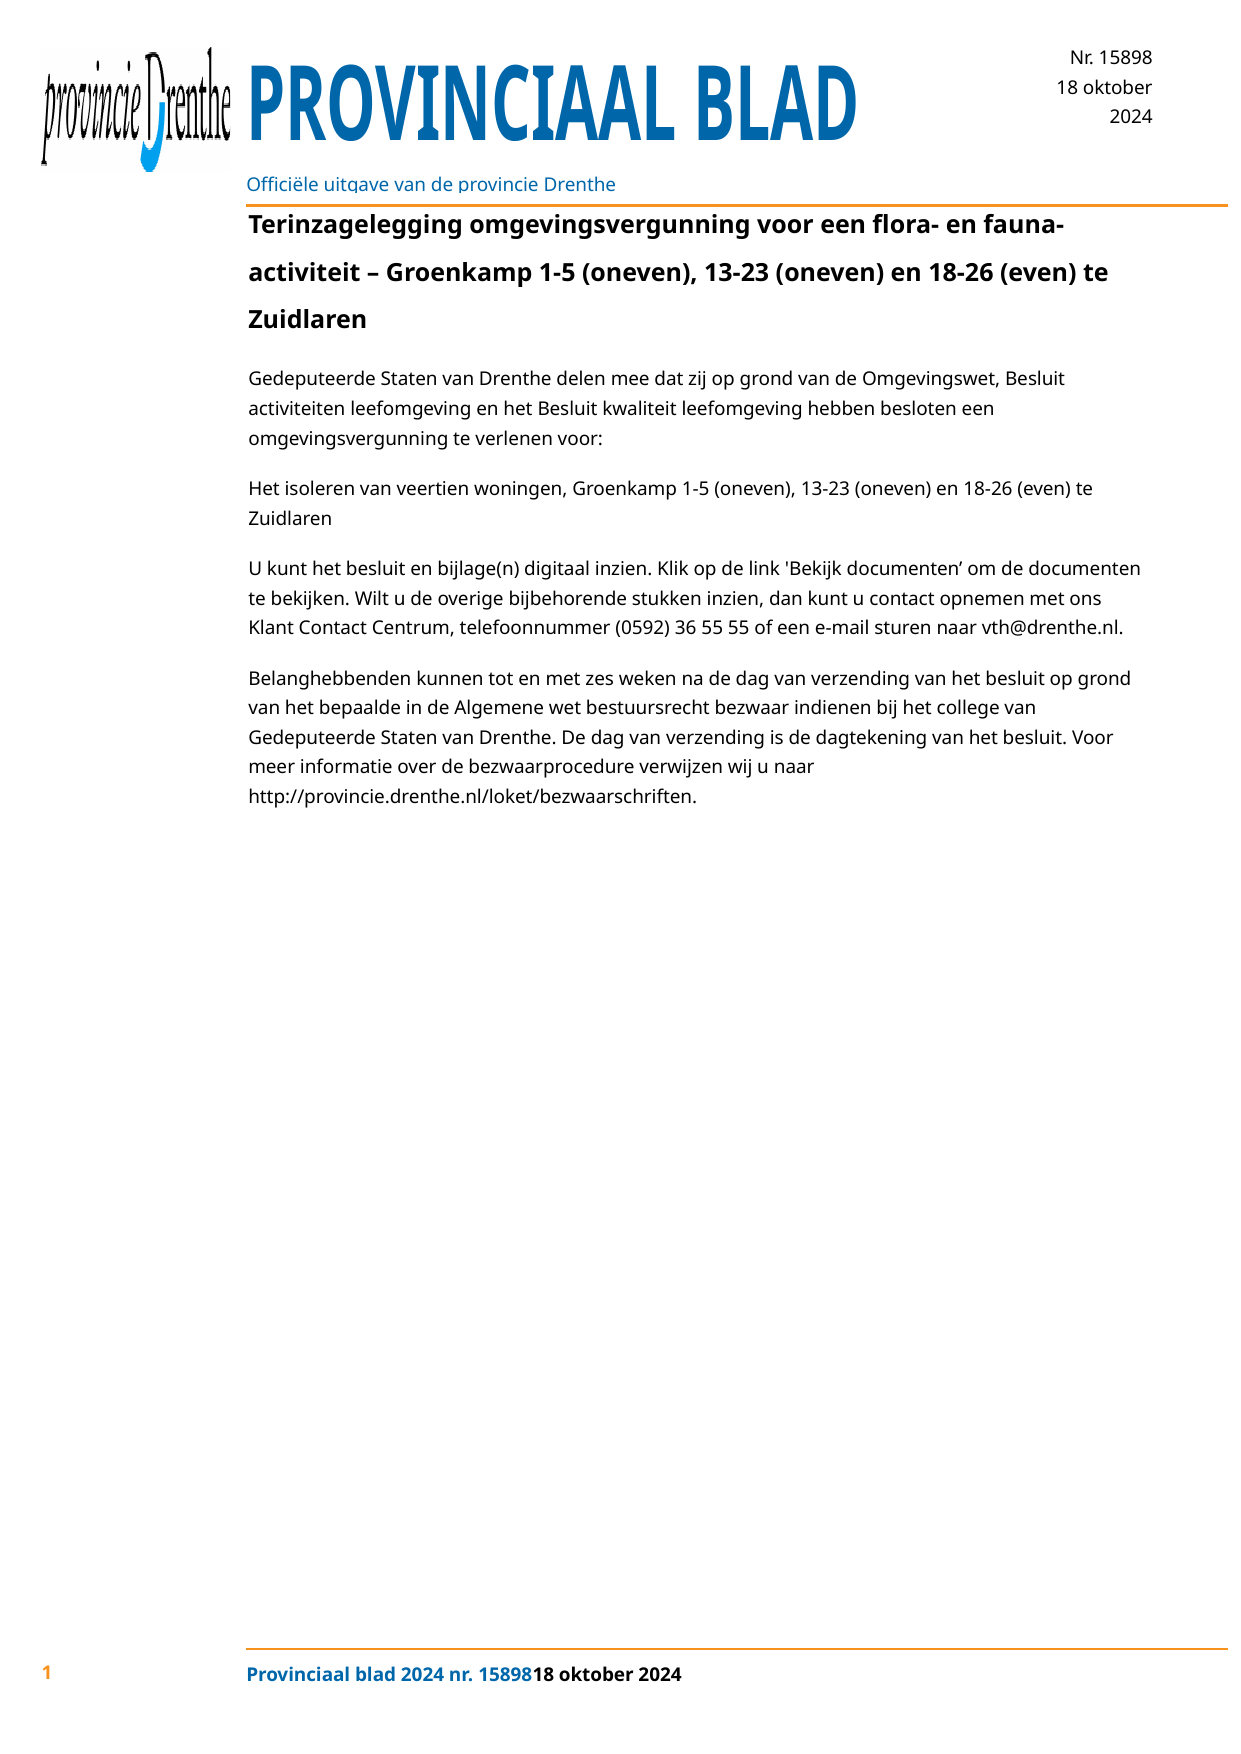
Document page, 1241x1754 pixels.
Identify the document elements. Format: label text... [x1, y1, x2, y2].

text Gedeputeerde Staten van Drenthe delen mee dat zij op grond van de Omgevingswet, Besluit activiteiten leefomgeving en het Besluit kwaliteit leefomgeving hebben besloten een omgevingsvergunning te verlenen voor: [248, 366, 1152, 450]
text Het isoleren van veertien woningen, Groenkamp 1-5 (oneven), 13-23 (oneven) en 18-26 (even) te Zuidlaren [248, 475, 1152, 530]
text Belanghebbenden kunnen tot en met zes weken na de dag van verzending van het besluit op grond van het bepaalde in de Algemene wet bestuursrecht bezwaar indienen bij het college van Gedeputeerde Staten van Drenthe. De dag van verzending is de dagtekening van het besluit. Voor meer informatie over de bezwaarprocedure verwijzen wij u naar http://provincie.drenthe.nl/loket/bezwaarschriften. [248, 665, 1152, 809]
text U kunt het besluit en bijlage(n) digitaal inzien. Klik op de link 'Bekijk documenten’ om de documenten te bekijken. Wilt u de overige bijbehorende stukken inzien, dan kunt u contact opnemen met ons Klant Contact Centrum, telefoonnummer (0592) 36 55 55 of een e-mail sturen naar vth@drenthe.nl. [248, 555, 1152, 640]
text Terinzagelegging omgevingsvergunning voor een flora- en fauna-activiteit – Groenkamp 1-5 (oneven), 13-23 (oneven) en 18-26 (even) te Zuidlaren [248, 207, 1152, 336]
picture [41, 47, 231, 172]
